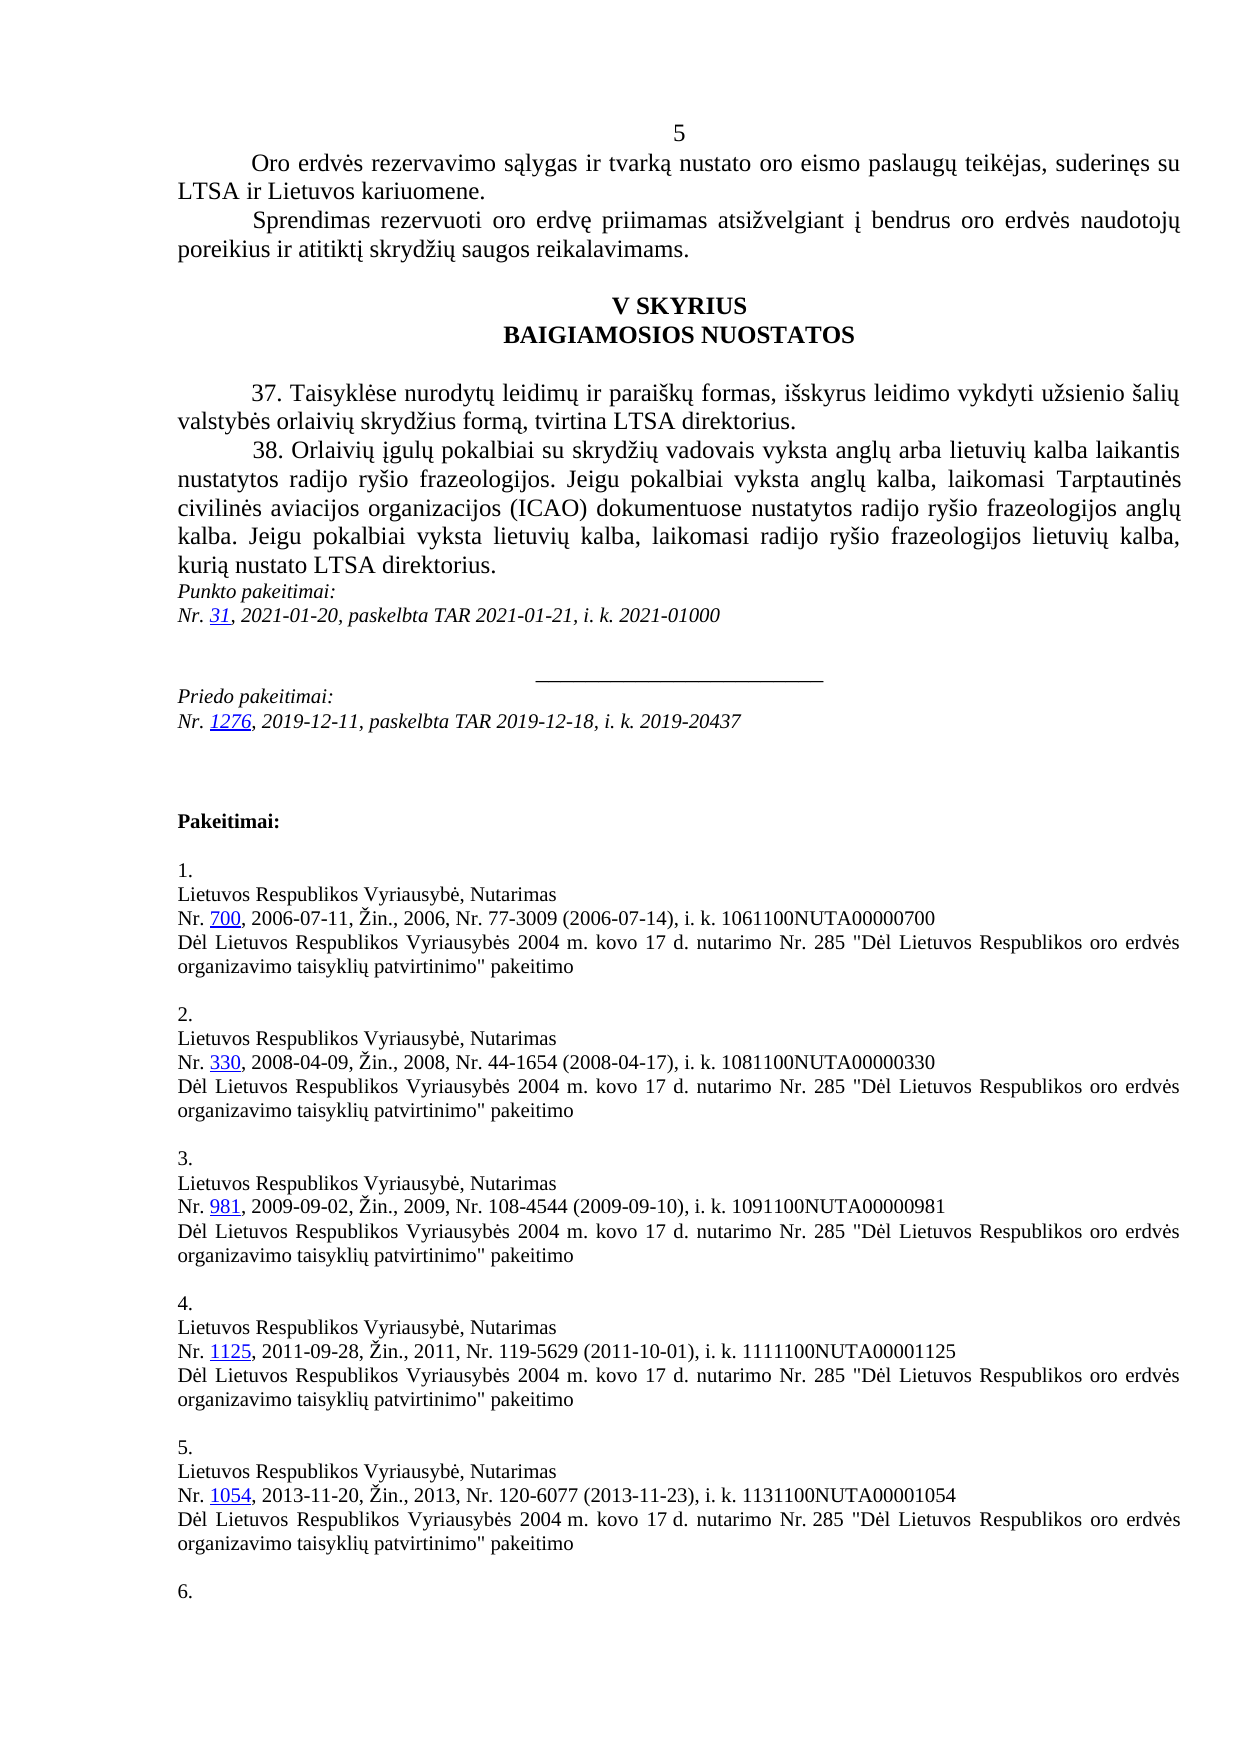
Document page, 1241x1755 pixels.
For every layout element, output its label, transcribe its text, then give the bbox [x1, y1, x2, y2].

text Nr. 1125, 2011-09-28, Žin., 2011, Nr. 119-5629 (2011-10-01), i. k. 1111100NUTA00001125 [177, 1339, 1181, 1363]
text 37. Taisyklėse nurodytų leidimų ir paraiškų formas, išskyrus leidimo vykdyti užsienio šalių valstybės orlaivių skrydžius formą, tvirtina LTSA direktorius. [177, 378, 1181, 435]
text Dėl Lietuvos Respublikos Vyriausybės 2004 m. kovo 17 d. nutarimo Nr. 285 "Dėl Lietuvos Respublikos oro erdvės organizavimo taisyklių patvirtinimo" pakeitimo [177, 930, 1181, 978]
text Priedo pakeitimai: [177, 684, 1181, 708]
text 38. Orlaivių įgulų pokalbiai su skrydžių vadovais vyksta anglų arba lietuvių kalba laikantis nustatytos radijo ryšio frazeologijos. Jeigu pokalbiai vyksta anglų kalba, laikomasi Tarptautinės civilinės aviacijos organizacijos (ICAO) dokumentuose nustatytos radijo ryšio frazeologijos anglų kalba. Jeigu pokalbiai vyksta lietuvių kalba, laikomasi radijo ryšio frazeologijos lietuvių kalba, kurią nustato LTSA direktorius. [177, 435, 1181, 579]
text Dėl Lietuvos Respublikos Vyriausybės 2004 m. kovo 17 d. nutarimo Nr. 285 "Dėl Lietuvos Respublikos oro erdvės organizavimo taisyklių patvirtinimo" pakeitimo [177, 1218, 1181, 1267]
text BAIGIAMOSIOS NUOSTATOS [177, 320, 1181, 349]
text Nr. 700, 2006-07-11, Žin., 2006, Nr. 77-3009 (2006-07-14), i. k. 1061100NUTA00000700 [177, 906, 1181, 930]
text Oro erdvės rezervavimo sąlygas ir tvarką nustato oro eismo paslaugų teikėjas, suderinęs su LTSA ir Lietuvos kariuomene. [177, 148, 1181, 205]
text Lietuvos Respublikos Vyriausybė, Nutarimas [177, 882, 1181, 906]
text 2. [177, 1002, 1181, 1026]
text Dėl Lietuvos Respublikos Vyriausybės 2004 m. kovo 17 d. nutarimo Nr. 285 "Dėl Lietuvos Respublikos oro erdvės organizavimo taisyklių patvirtinimo" pakeitimo [177, 1074, 1181, 1122]
text _______________________ [177, 656, 1181, 684]
text 5. [177, 1435, 1181, 1459]
text Dėl Lietuvos Respublikos Vyriausybės 2004 m. kovo 17 d. nutarimo Nr. 285 "Dėl Lietuvos Respublikos oro erdvės organizavimo taisyklių patvirtinimo" pakeitimo [177, 1363, 1181, 1411]
text Punkto pakeitimai: [177, 579, 1181, 603]
text 4. [177, 1291, 1181, 1315]
text Nr. 1054, 2013-11-20, Žin., 2013, Nr. 120-6077 (2013-11-23), i. k. 1131100NUTA00001054 [177, 1483, 1181, 1507]
text Lietuvos Respublikos Vyriausybė, Nutarimas [177, 1026, 1181, 1050]
text V SKYRIUS [177, 291, 1181, 320]
text Lietuvos Respublikos Vyriausybė, Nutarimas [177, 1459, 1181, 1483]
text 6. [177, 1579, 1181, 1603]
text Nr. 1276, 2019-12-11, paskelbta TAR 2019-12-18, i. k. 2019-20437 [177, 708, 1181, 733]
text Nr. 31, 2021-01-20, paskelbta TAR 2021-01-21, i. k. 2021-01000 [177, 603, 1181, 627]
text Nr. 330, 2008-04-09, Žin., 2008, Nr. 44-1654 (2008-04-17), i. k. 1081100NUTA00000330 [177, 1050, 1181, 1074]
text Sprendimas rezervuoti oro erdvę priimamas atsižvelgiant į bendrus oro erdvės naudotojų poreikius ir atitiktį skrydžių saugos reikalavimams. [177, 205, 1181, 263]
text Dėl Lietuvos Respublikos Vyriausybės 2004 m. kovo 17 d. nutarimo Nr. 285 "Dėl Lietuvos Respublikos oro erdvės organizavimo taisyklių patvirtinimo" pakeitimo [177, 1507, 1181, 1555]
text Nr. 981, 2009-09-02, Žin., 2009, Nr. 108-4544 (2009-09-10), i. k. 1091100NUTA00000981 [177, 1194, 1181, 1218]
text Lietuvos Respublikos Vyriausybė, Nutarimas [177, 1315, 1181, 1339]
text 3. [177, 1146, 1181, 1170]
text 1. [177, 858, 1181, 882]
text Pakeitimai: [177, 809, 1181, 833]
text Lietuvos Respublikos Vyriausybė, Nutarimas [177, 1170, 1181, 1194]
